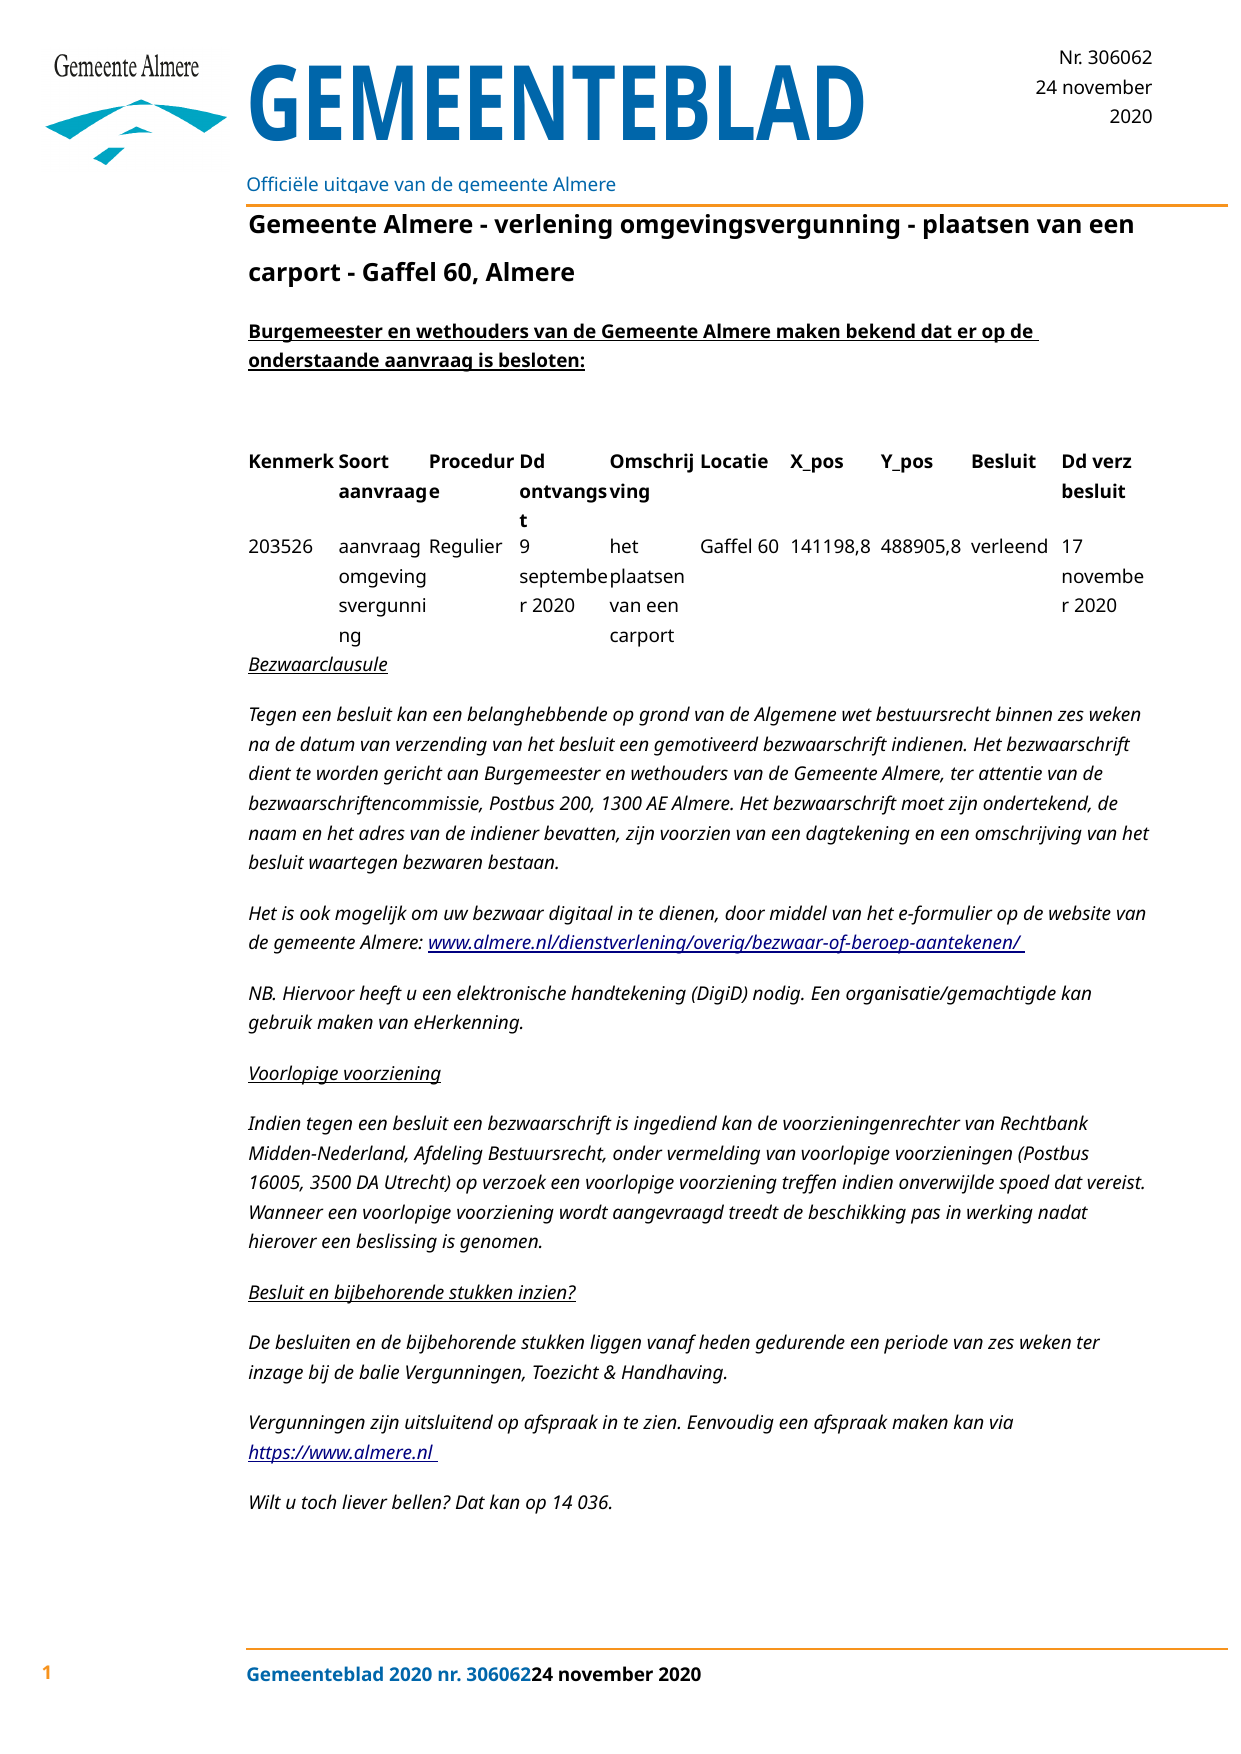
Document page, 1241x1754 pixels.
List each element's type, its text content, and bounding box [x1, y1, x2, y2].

text Het is ook mogelijk om uw bezwaar digitaal in te dienen, door middel van het e-formulier op de website van de gemeente Almere: www.almere.nl/dienstverlening/overig/bezwaar-of-beroep-aantekenen/ [248, 900, 1152, 955]
table_cell 17 november 2020 [1061, 533, 1152, 648]
text Gemeente Almere - verlening omgevingsvergunning - plaatsen van een carport - Gaffel 60, Almere [248, 207, 1152, 288]
table_header Kenmerk [248, 449, 338, 533]
text Vergunningen zijn uitsluitend op afspraak in te zien. Eenvoudig een afspraak maken kan via https://www.almere.nl [248, 1409, 1152, 1465]
text Voorlopige voorziening [248, 1060, 1152, 1086]
text NB. Hiervoor heeft u een elektronische handtekening (DigiD) nodig. Een organisatie/gemachtigde kan gebruik maken van eHerkenning. [248, 980, 1152, 1035]
text Burgemeester en wethouders van de Gemeente Almere maken bekend dat er op de onderstaande aanvraag is besloten: [248, 318, 1152, 373]
table_cell 203526 [248, 533, 338, 648]
picture [41, 47, 231, 172]
table_cell het plaatsen van een carport [609, 533, 700, 648]
text Bezwaarclausule [248, 651, 1152, 677]
table_cell verleend [971, 533, 1061, 648]
table_header Dd verz besluit [1061, 449, 1152, 533]
table_header Soort aanvraag [338, 449, 429, 533]
table_cell 9 september 2020 [519, 533, 609, 648]
table_header Omschrijving [609, 449, 700, 533]
table_cell Gaffel 60 [700, 533, 790, 648]
table_cell 488905,8 [881, 533, 971, 648]
text Besluit en bijbehorende stukken inzien? [248, 1279, 1152, 1305]
table_header Besluit [971, 449, 1061, 533]
table_cell Regulier [429, 533, 519, 648]
table_cell 141198,8 [790, 533, 881, 648]
text Tegen een besluit kan een belanghebbende op grond van de Algemene wet bestuursrecht binnen zes weken na de datum van verzending van het besluit een gemotiveerd bezwaarschrift indienen. Het bezwaarschrift dient te worden gericht aan Burgemeester en wethouders van de Gemeente Almere, ter attentie van de bezwaarschriftencommissie, Postbus 200, 1300 AE Almere. Het bezwaarschrift moet zijn ondertekend, de naam en het adres van de indiener bevatten, zijn voorzien van een dagtekening en een omschrijving van het besluit waartegen bezwaren bestaan. [248, 701, 1152, 875]
text Wilt u toch liever bellen? Dat kan op 14 036. [248, 1489, 1152, 1515]
table_header Y_pos [881, 449, 971, 533]
text Indien tegen een besluit een bezwaarschrift is ingediend kan de voorzieningenrechter van Rechtbank Midden-Nederland, Afdeling Bestuursrecht, onder vermelding van voorlopige voorzieningen (Postbus 16005, 3500 DA Utrecht) op verzoek een voorlopige voorziening treffen indien onverwijlde spoed dat vereist. Wanneer een voorlopige voorziening wordt aangevraagd treedt de beschikking pas in werking nadat hierover een beslissing is genomen. [248, 1110, 1152, 1254]
table_header Locatie [700, 449, 790, 533]
table_cell aanvraag omgevingsvergunning [338, 533, 429, 648]
text De besluiten en de bijbehorende stukken liggen vanaf heden gedurende een periode van zes weken ter inzage bij de balie Vergunningen, Toezicht & Handhaving. [248, 1329, 1152, 1385]
table_header Dd ontvangst [519, 449, 609, 533]
table_header Procedure [429, 449, 519, 533]
table_header X_pos [790, 449, 881, 533]
